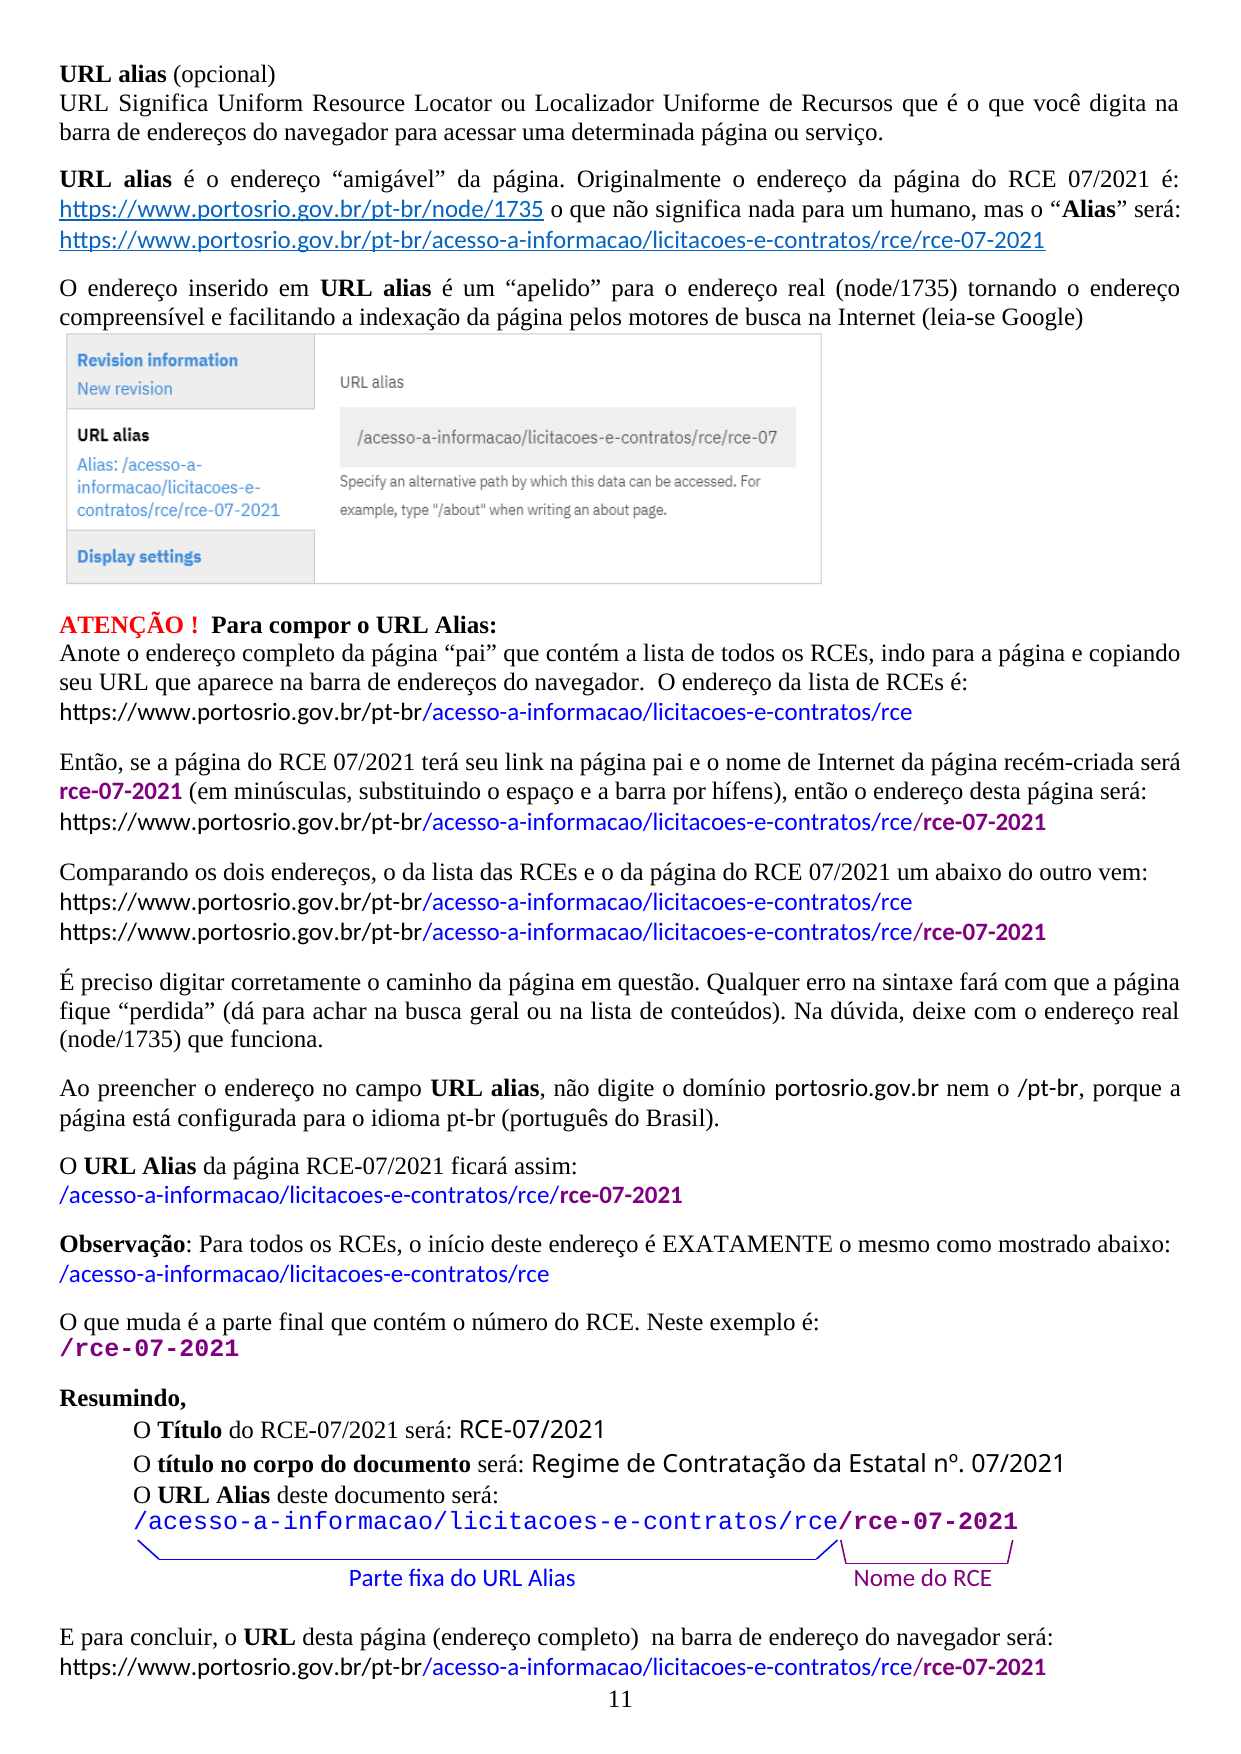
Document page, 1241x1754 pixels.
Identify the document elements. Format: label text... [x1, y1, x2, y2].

text O Título do RCE-07/2021 será: RCE-07/2021 [133, 1412, 1181, 1446]
text https://www.portosrio.gov.br/pt-br/acesso-a-informacao/licitacoes-e-contratos/rce/rce-07-2021 [59, 806, 1181, 837]
text O que muda é a parte final que contém o número do RCE. Neste exemplo é: [59, 1307, 1181, 1336]
text Anote o endereço completo da página “pai” que contém a lista de todos os RCEs, indo para a página e copiando seu URL que aparece na barra de endereços do navegador. O endereço da lista de RCEs é: [59, 638, 1181, 696]
text /acesso-a-informacao/licitacoes-e-contratos/rce [59, 1258, 1181, 1288]
text O título no corpo do documento será: Regime de Contratação da Estatal nº. 07/2021 [133, 1446, 1181, 1480]
text Nome do RCE [783, 1562, 1034, 1593]
text É preciso digitar corretamente o caminho da página em questão. Qualquer erro na sintaxe fará com que a página fique “perdida” (dá para achar na busca geral ou na lista de conteúdos). Na dúvida, deixe com o endereço real (node/1735) que funciona. [59, 967, 1181, 1053]
text Comparando os dois endereços, o da lista das RCEs e o da página do RCE 07/2021 um abaixo do outro vem: [59, 857, 1181, 886]
text https://www.portosrio.gov.br/pt-br/acesso-a-informacao/licitacoes-e-contratos/rce [59, 696, 1181, 726]
text https://www.portosrio.gov.br/pt-br/acesso-a-informacao/licitacoes-e-contratos/rce/rce-07-2021 [59, 916, 1181, 947]
text Ao preencher o endereço no campo URL alias, não digite o domínio portosrio.gov.br nem o /pt-br, porque a página está configurada para o idioma pt-br (português do Brasil). [59, 1072, 1181, 1132]
text URL alias (opcional) [59, 59, 1181, 88]
text /acesso-a-informacao/licitacoes-e-contratos/rce/rce-07-2021 [133, 1509, 1181, 1537]
text O endereço inserido em URL alias é um “apelido” para o endereço real (node/1735) tornando o endereço compreensível e facilitando a indexação da página pelos motores de busca na Internet (leia-se Google) [59, 273, 1181, 331]
text Observação: Para todos os RCEs, o início deste endereço é EXATAMENTE o mesmo como mostrado abaixo: [59, 1229, 1181, 1258]
text E para concluir, o URL desta página (endereço completo) na barra de endereço do navegador será: [59, 1622, 1181, 1651]
text ATENÇÃO ! Para compor o URL Alias: [59, 610, 1181, 638]
text https://www.portosrio.gov.br/pt-br/acesso-a-informacao/licitacoes-e-contratos/rce [59, 886, 1181, 916]
text /rce-07-2021 [59, 1336, 1181, 1364]
text URL Significa Uniform Resource Locator ou Localizador Uniforme de Recursos que é o que você digita na barra de endereços do navegador para acessar uma determinada página ou serviço. [59, 88, 1181, 145]
text O URL Alias deste documento será: [133, 1480, 1181, 1509]
picture [59, 331, 828, 591]
text https://www.portosrio.gov.br/pt-br/acesso-a-informacao/licitacoes-e-contratos/rce/rce-07-2021 [59, 1651, 1181, 1682]
text Resumindo, [59, 1383, 1181, 1412]
text Então, se a página do RCE 07/2021 terá seu link na página pai e o nome de Internet da página recém-criada será rce-07-2021 (em minúsculas, substituindo o espaço e a barra por hífens), então o endereço desta página será: [59, 747, 1181, 806]
text Parte fixa do URL Alias [318, 1562, 606, 1593]
text URL alias é o endereço “amigável” da página. Originalmente o endereço da página do RCE 07/2021 é: https://www.portosrio.gov.br/pt-br/node/1735 o que não significa nada para um humano, mas o “Alias” será: https://www.portosrio.gov.br/pt-br/acesso-a-informacao/licitacoes-e-contratos/rce/rce-07-2021 [59, 164, 1181, 254]
text /acesso-a-informacao/licitacoes-e-contratos/rce/rce-07-2021 [59, 1179, 1181, 1210]
text O URL Alias da página RCE-07/2021 ficará assim: [59, 1151, 1181, 1179]
